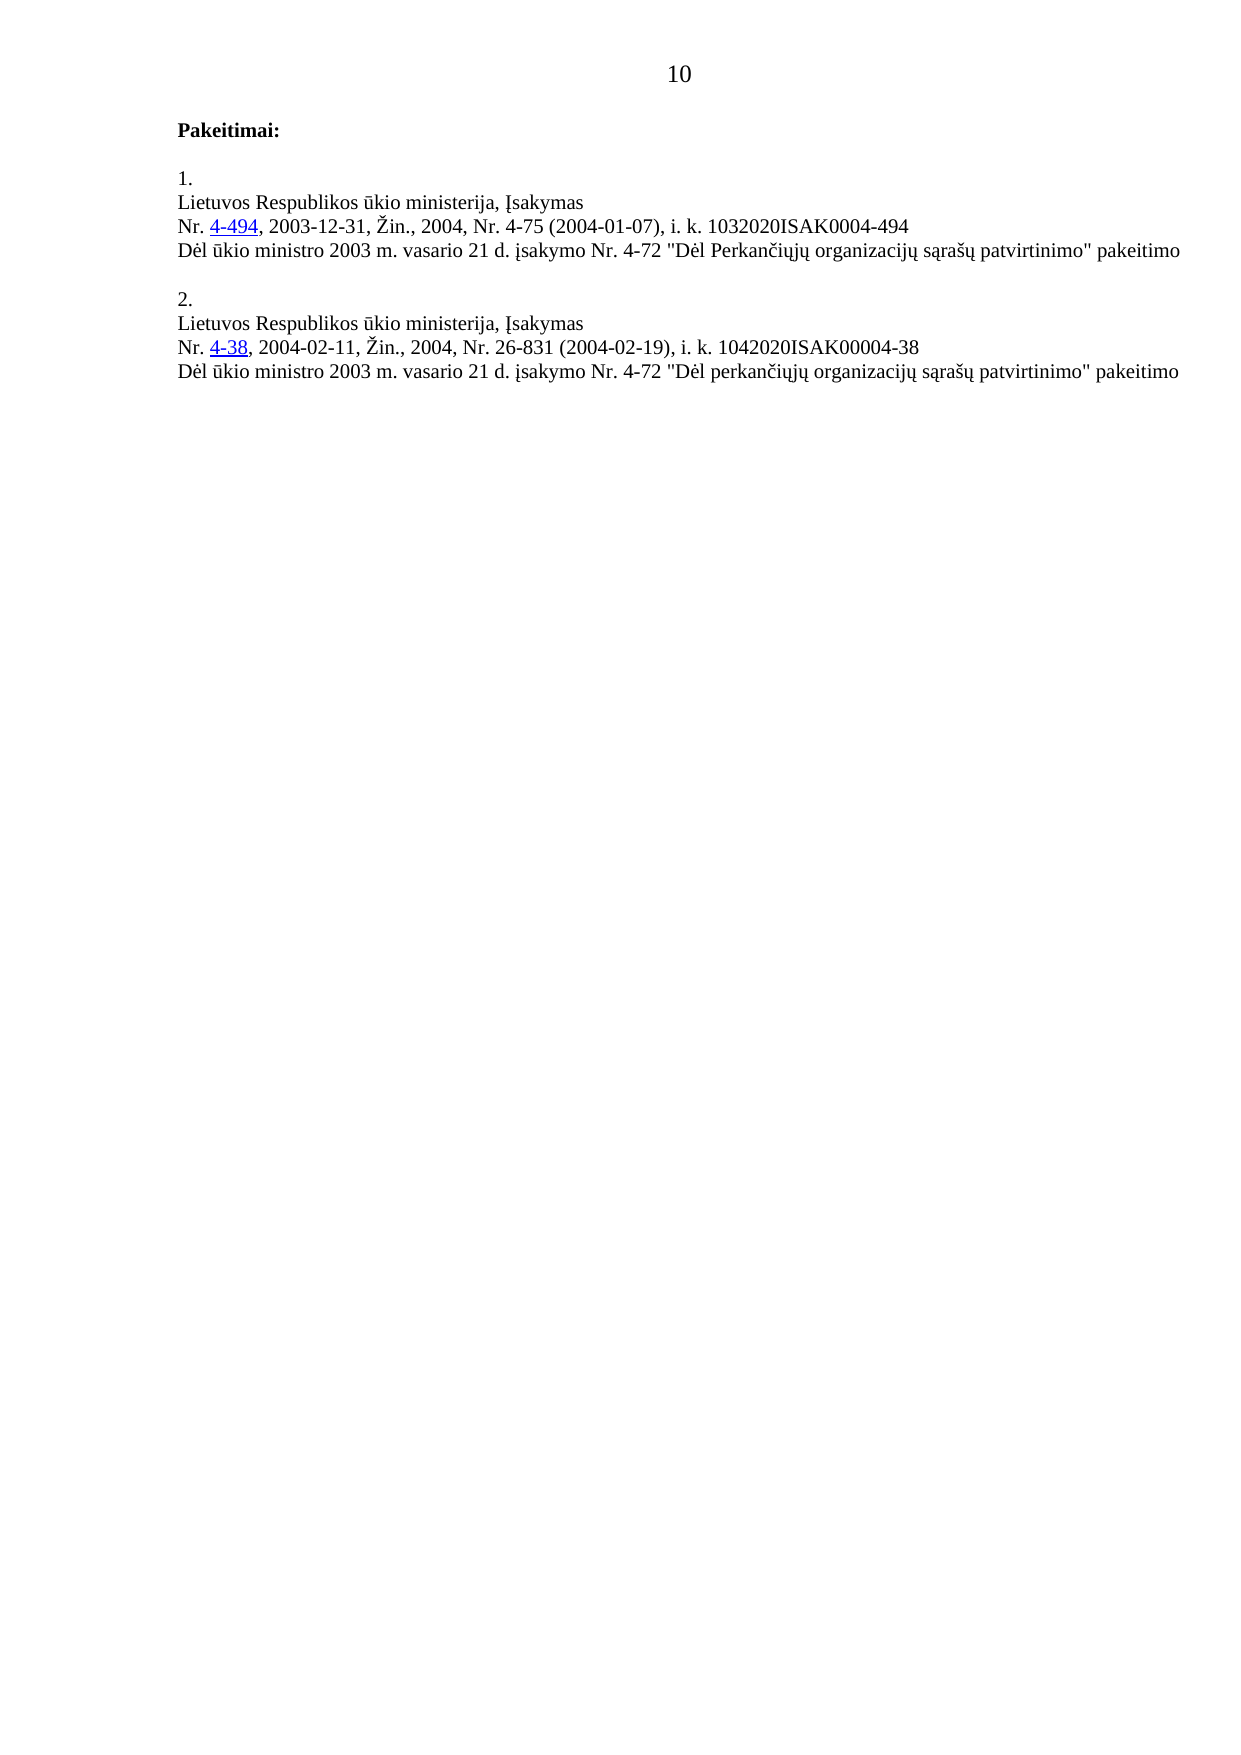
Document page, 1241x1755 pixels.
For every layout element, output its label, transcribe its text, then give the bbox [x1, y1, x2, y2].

text Nr. 4-494, 2003-12-31, Žin., 2004, Nr. 4-75 (2004-01-07), i. k. 1032020ISAK0004-494 [177, 214, 1181, 238]
text Dėl ūkio ministro 2003 m. vasario 21 d. įsakymo Nr. 4-72 "Dėl perkančiųjų organizacijų sąrašų patvirtinimo" pakeitimo [177, 359, 1181, 383]
text 1. [177, 166, 1181, 190]
text Nr. 4-38, 2004-02-11, Žin., 2004, Nr. 26-831 (2004-02-19), i. k. 1042020ISAK00004-38 [177, 335, 1181, 359]
text Lietuvos Respublikos ūkio ministerija, Įsakymas [177, 311, 1181, 335]
text Dėl ūkio ministro 2003 m. vasario 21 d. įsakymo Nr. 4-72 "Dėl Perkančiųjų organizacijų sąrašų patvirtinimo" pakeitimo [177, 238, 1181, 262]
text 2. [177, 287, 1181, 311]
text Pakeitimai: [177, 118, 1181, 142]
text Lietuvos Respublikos ūkio ministerija, Įsakymas [177, 190, 1181, 214]
